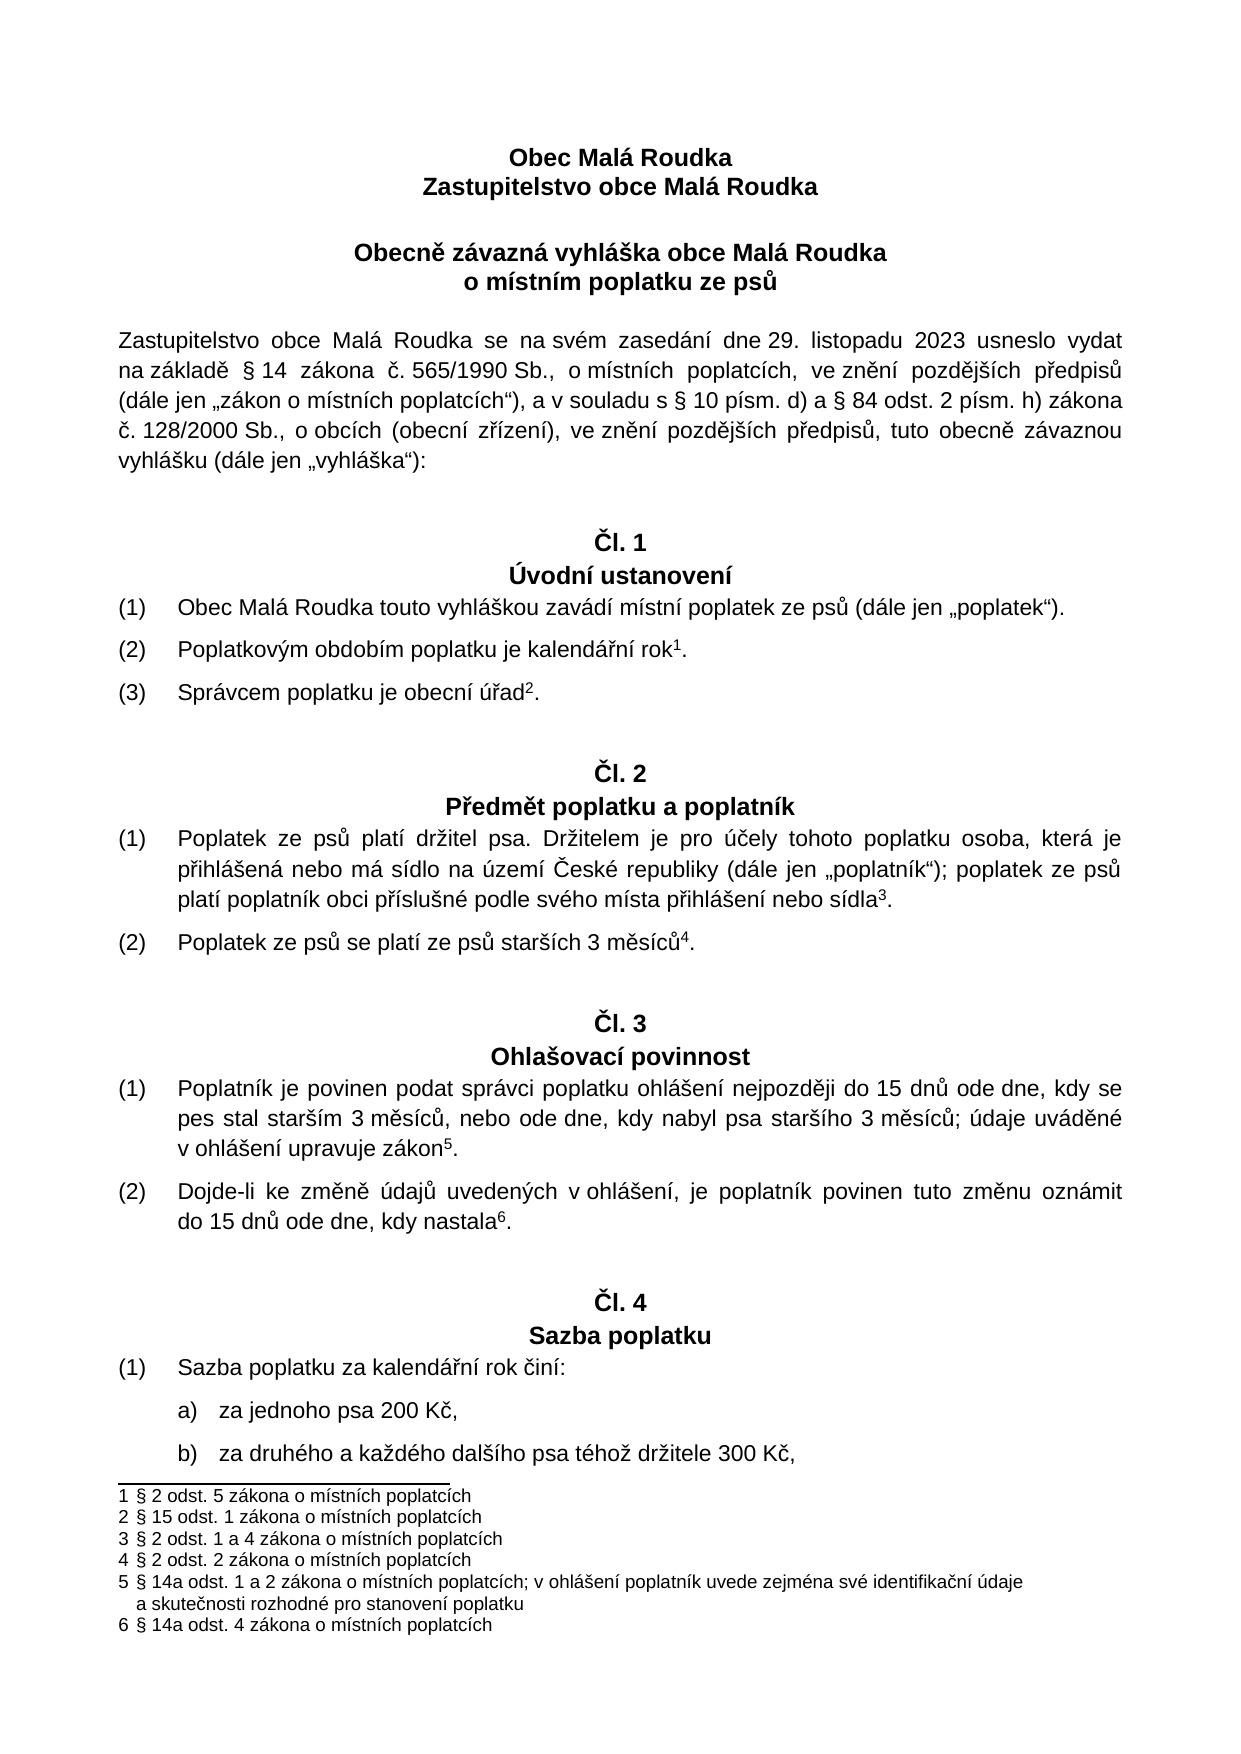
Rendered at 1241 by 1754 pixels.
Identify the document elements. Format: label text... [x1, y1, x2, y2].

list Poplatek ze psů se platí ze psů starších 3 měsíců. [118, 928, 1122, 955]
list Sazba poplatku za kalendářní rok činí: [118, 1354, 1122, 1381]
list Dojde-li ke změně údajů uvedených v ohlášení, je poplatník povinen tuto změnu oznámit do 15 dnů ode dne, kdy nastala. [118, 1178, 1122, 1234]
list za jednoho psa 200 Kč, [177, 1397, 1122, 1423]
list za druhého a každého dalšího psa téhož držitele 300 Kč, [177, 1440, 1122, 1466]
list § 2 odst. 5 zákona o místních poplatcích [118, 1484, 1122, 1506]
list § 14a odst. 1 a 2 zákona o místních poplatcích; v ohlášení poplatník uvede zejména své identifikační údaje a skutečnosti rozhodné pro stanovení poplatku [118, 1571, 1122, 1614]
list § 2 odst. 1 a 4 zákona o místních poplatcích [118, 1528, 1122, 1549]
list § 2 odst. 2 zákona o místních poplatcích [118, 1549, 1122, 1571]
list § 15 odst. 1 zákona o místních poplatcích [118, 1506, 1122, 1528]
list Obec Malá Roudka touto vyhláškou zavádí místní poplatek ze psů (dále jen „poplatek“). [118, 594, 1122, 620]
list Správcem poplatku je obecní úřad. [118, 679, 1122, 706]
list Poplatek ze psů platí držitel psa. Držitelem je pro účely tohoto poplatku osoba, která je přihlášená nebo má sídlo na území České republiky (dále jen „poplatník“); poplatek ze psů platí poplatník obci příslušné podle svého místa přihlášení nebo sídla. [118, 825, 1122, 912]
subtitle Čl. 2 Předmět poplatku a poplatník [118, 759, 1122, 821]
list Poplatkovým obdobím poplatku je kalendářní rok. [118, 636, 1122, 663]
subtitle Čl. 1 Úvodní ustanovení [118, 528, 1122, 589]
subtitle Obecně závazná vyhláška obce Malá Roudka o místním poplatku ze psů [118, 238, 1122, 295]
text Zastupitelstvo obce Malá Roudka se na svém zasedání dne 29. listopadu 2023 usneslo vydat na základě § 14 zákona č. 565/1990 Sb., o místních poplatcích, ve znění pozdějších předpisů (dále jen „zákon o místních poplatcích“), a v souladu s § 10 písm. d) a § 84 odst. 2 písm. h) zákona č. 128/2000 Sb., o obcích (obecní zřízení), ve znění pozdějších předpisů, tuto obecně závaznou vyhlášku (dále jen „vyhláška“): [118, 327, 1122, 474]
list § 14a odst. 4 zákona o místních poplatcích [118, 1614, 1122, 1635]
subtitle Čl. 3 Ohlašovací povinnost [118, 1009, 1122, 1071]
text Obec Malá Roudka Zastupitelstvo obce Malá Roudka [118, 143, 1122, 201]
list Poplatník je povinen podat správci poplatku ohlášení nejpozději do 15 dnů ode dne, kdy se pes stal starším 3 měsíců, nebo ode dne, kdy nabyl psa staršího 3 měsíců; údaje uváděné v ohlášení upravuje zákon. [118, 1075, 1122, 1162]
subtitle Čl. 4 Sazba poplatku [118, 1288, 1122, 1350]
